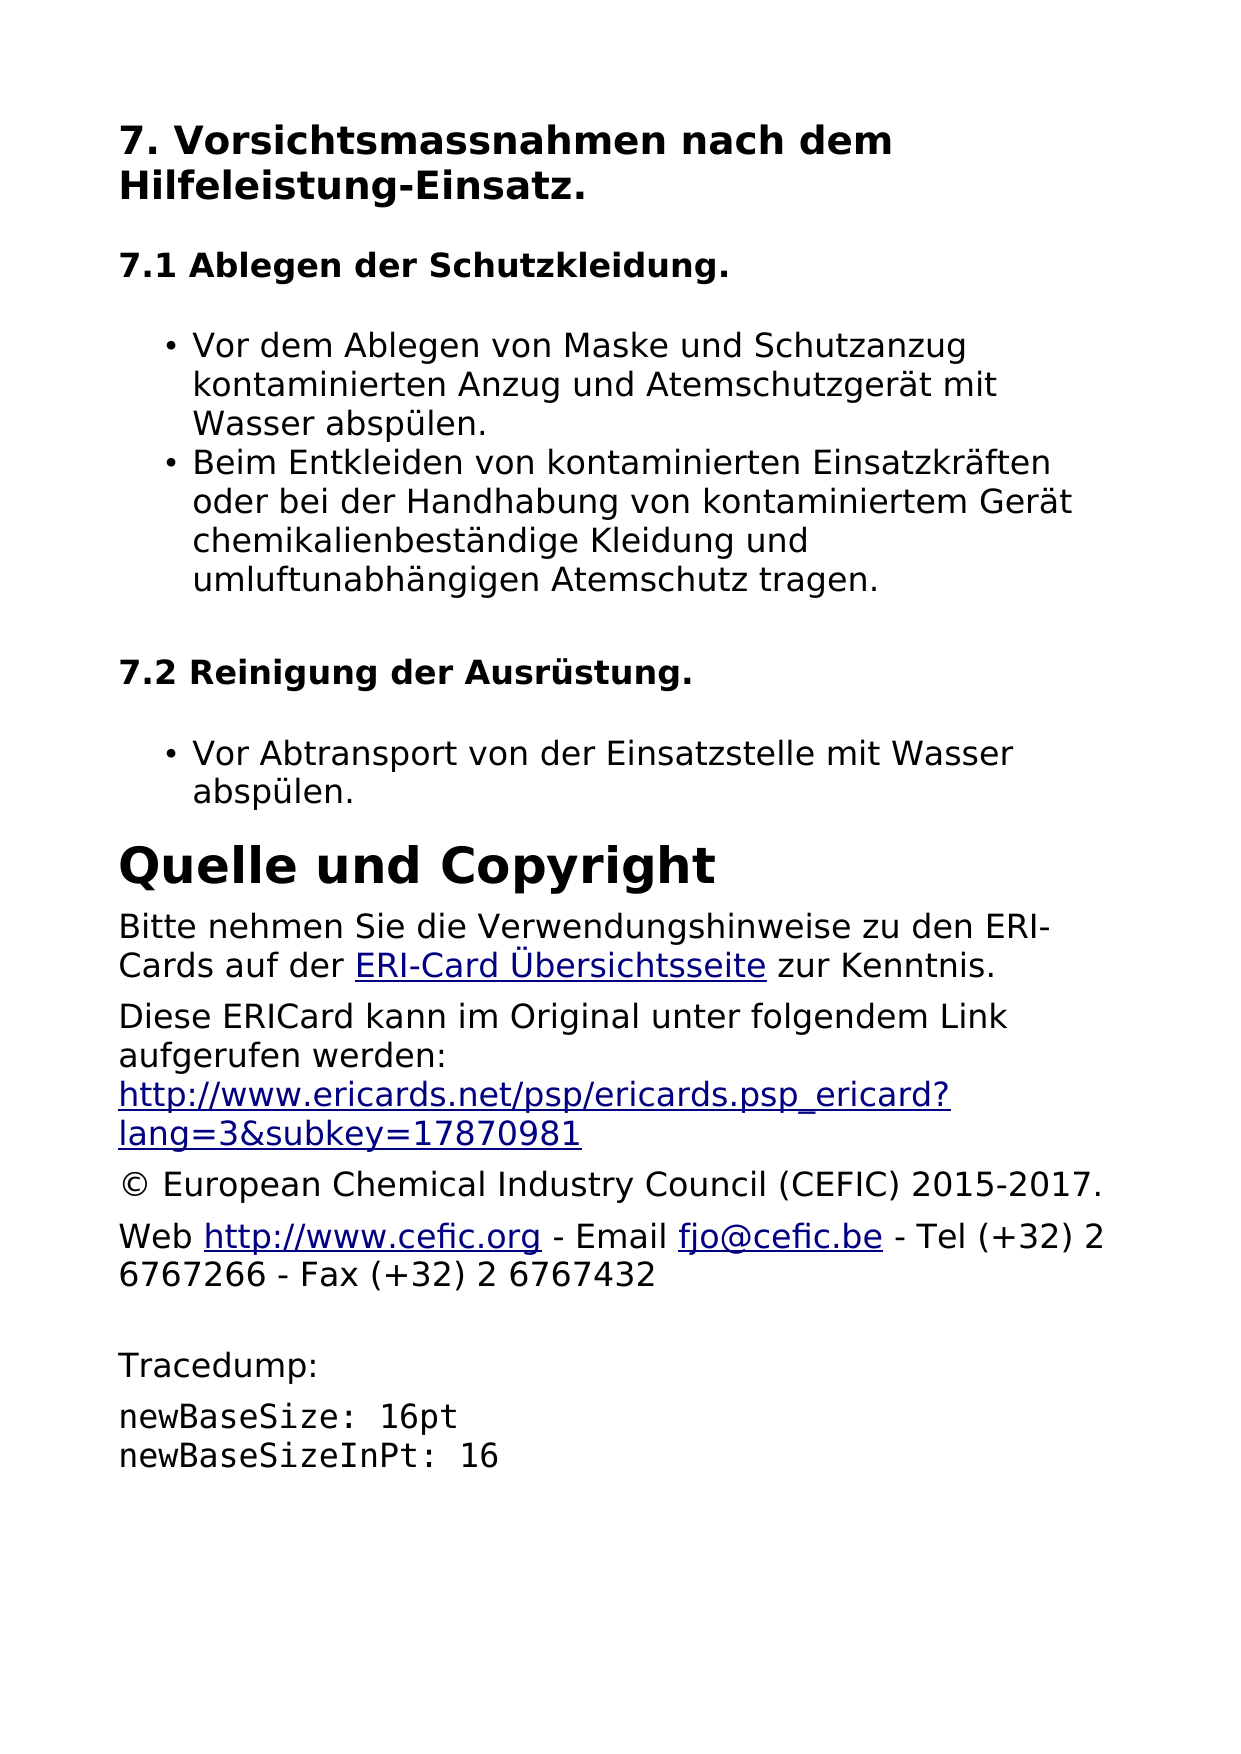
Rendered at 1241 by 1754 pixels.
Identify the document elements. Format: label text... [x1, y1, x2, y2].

text Bitte nehmen Sie die Verwendungshinweise zu den ERI-Cards auf der ERI-Card Übersichtsseite zur Kenntnis. [118, 908, 1122, 985]
list Beim Entkleiden von kontaminierten Einsatzkräften oder bei der Handhabung von kontaminiertem Gerät chemikalienbeständige Kleidung und umluftunabhängigen Atemschutz tragen. [177, 443, 1122, 599]
subtitle 7.1 Ablegen der Schutzkleidung. [118, 246, 1122, 285]
text newBaseSize: 16pt newBaseSizeInPt: 16 [118, 1397, 1122, 1475]
subtitle 7. Vorsichtsmassnahmen nach dem Hilfeleistung-Einsatz. [118, 118, 1122, 208]
text © European Chemical Industry Council (CEFIC) 2015-2017. [118, 1166, 1122, 1204]
subtitle 7.2 Reinigung der Ausrüstung. [118, 653, 1122, 692]
text Tracedump: [118, 1307, 1122, 1385]
text Diese ERICard kann im Original unter folgendem Link aufgerufen werden: http://www.ericards.net/psp/ericards.psp_ericard?lang=3&subkey=17870981 [118, 998, 1122, 1153]
subtitle Quelle und Copyright [118, 837, 1122, 895]
list Vor Abtransport von der Einsatzstelle mit Wasser abspülen. [177, 734, 1122, 812]
text Web http://www.cefic.org - Email fjo@cefic.be - Tel (+32) 2 6767266 - Fax (+32) 2 6767432 [118, 1217, 1122, 1295]
list Vor dem Ablegen von Maske und Schutzanzug kontaminierten Anzug und Atemschutzgerät mit Wasser abspülen. [177, 327, 1122, 443]
